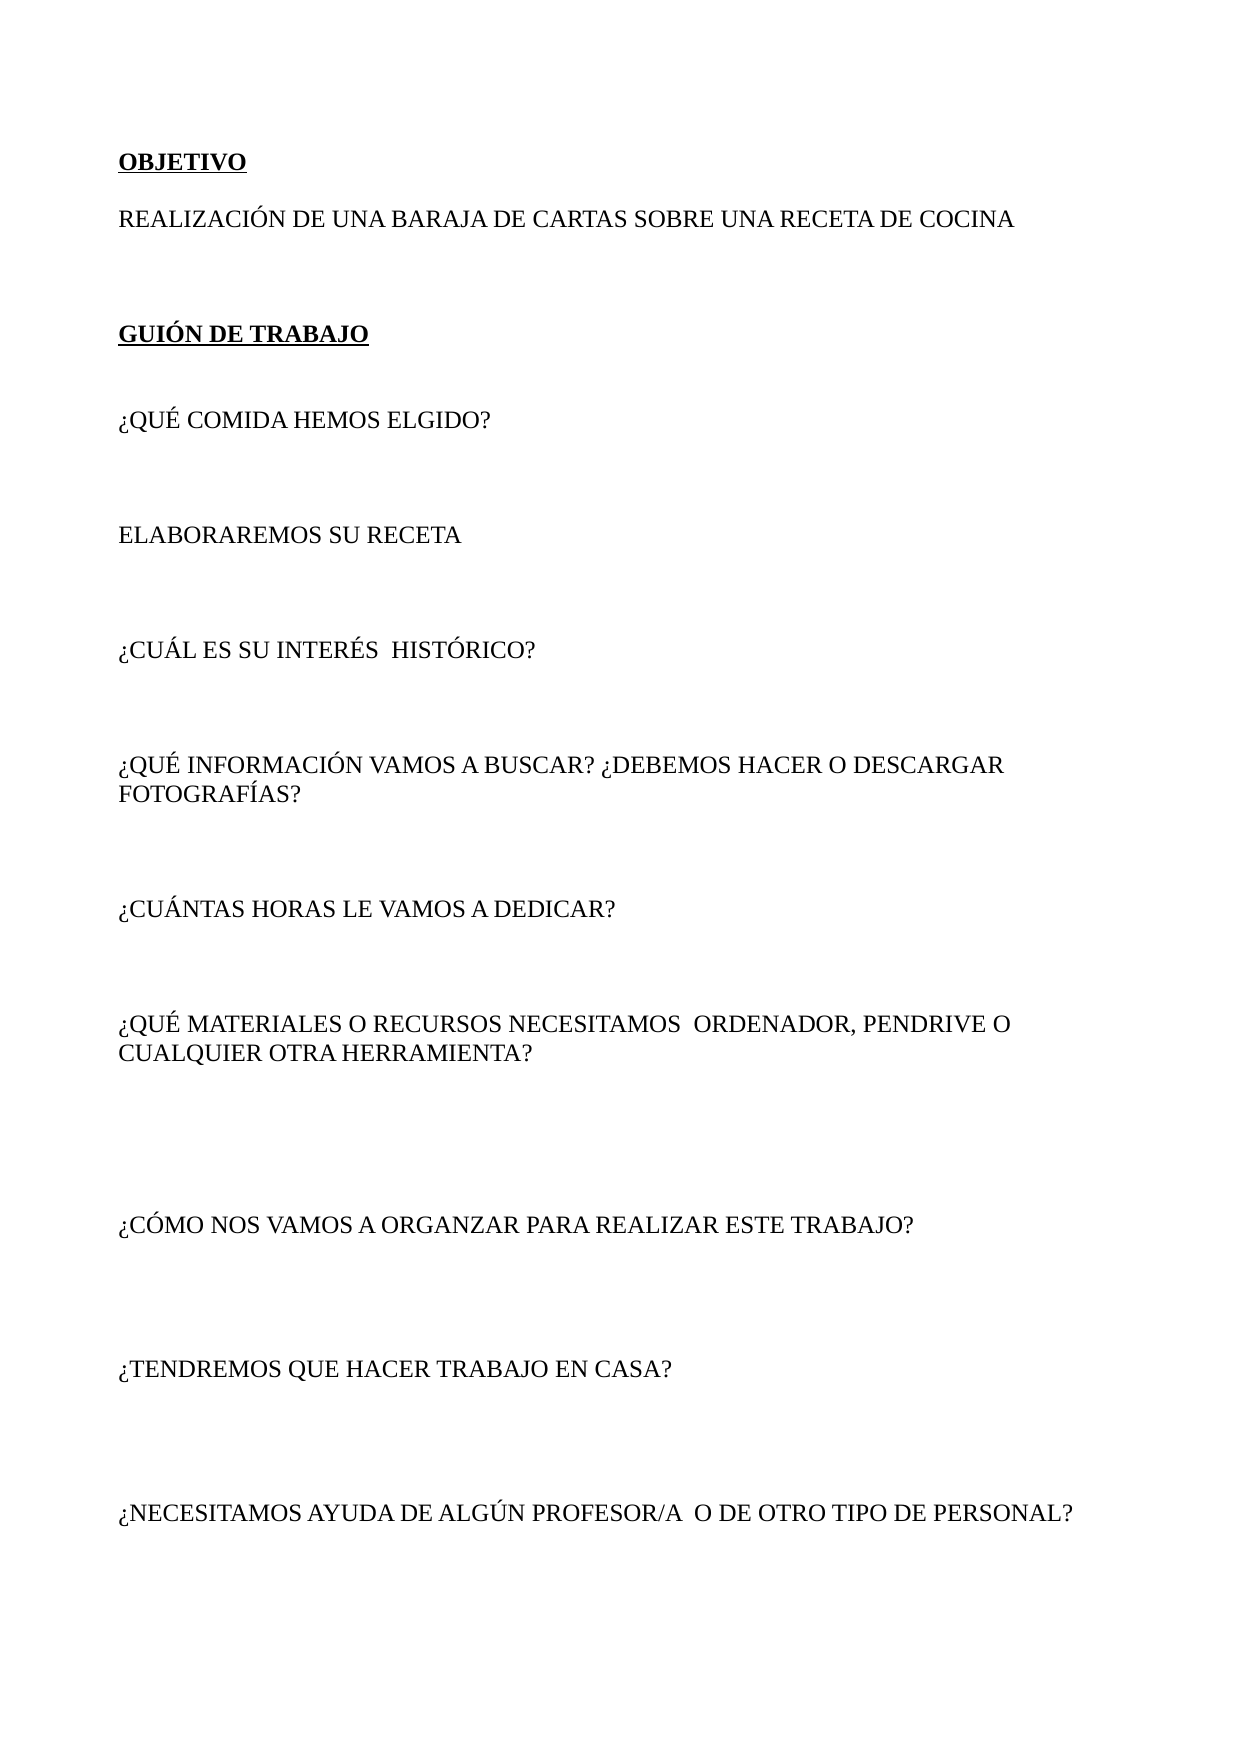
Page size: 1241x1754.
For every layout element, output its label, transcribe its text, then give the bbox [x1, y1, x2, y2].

text OBJETIVO [118, 147, 1157, 176]
text ¿QUÉ INFORMACIÓN VAMOS A BUSCAR? ¿DEBEMOS HACER O DESCARGAR FOTOGRAFÍAS? [118, 751, 1157, 808]
text REALIZACIÓN DE UNA BARAJA DE CARTAS SOBRE UNA RECETA DE COCINA [118, 204, 1157, 233]
text ¿CUÁL ES SU INTERÉS HISTÓRICO? [118, 636, 1157, 664]
text ¿NECESITAMOS AYUDA DE ALGÚN PROFESOR/A O DE OTRO TIPO DE PERSONAL? [118, 1498, 1157, 1527]
text ¿TENDREMOS QUE HACER TRABAJO EN CASA? [118, 1354, 1157, 1383]
text ELABORAREMOS SU RECETA [118, 521, 1157, 549]
text ¿CÓMO NOS VAMOS A ORGANZAR PARA REALIZAR ESTE TRABAJO? [118, 1211, 1157, 1239]
text ¿QUÉ COMIDA HEMOS ELGIDO? [118, 406, 1157, 434]
text GUIÓN DE TRABAJO [118, 319, 1157, 348]
text ¿QUÉ MATERIALES O RECURSOS NECESITAMOS ORDENADOR, PENDRIVE O CUALQUIER OTRA HERRAMIENTA? [118, 1009, 1157, 1067]
text ¿CUÁNTAS HORAS LE VAMOS A DEDICAR? [118, 894, 1157, 923]
